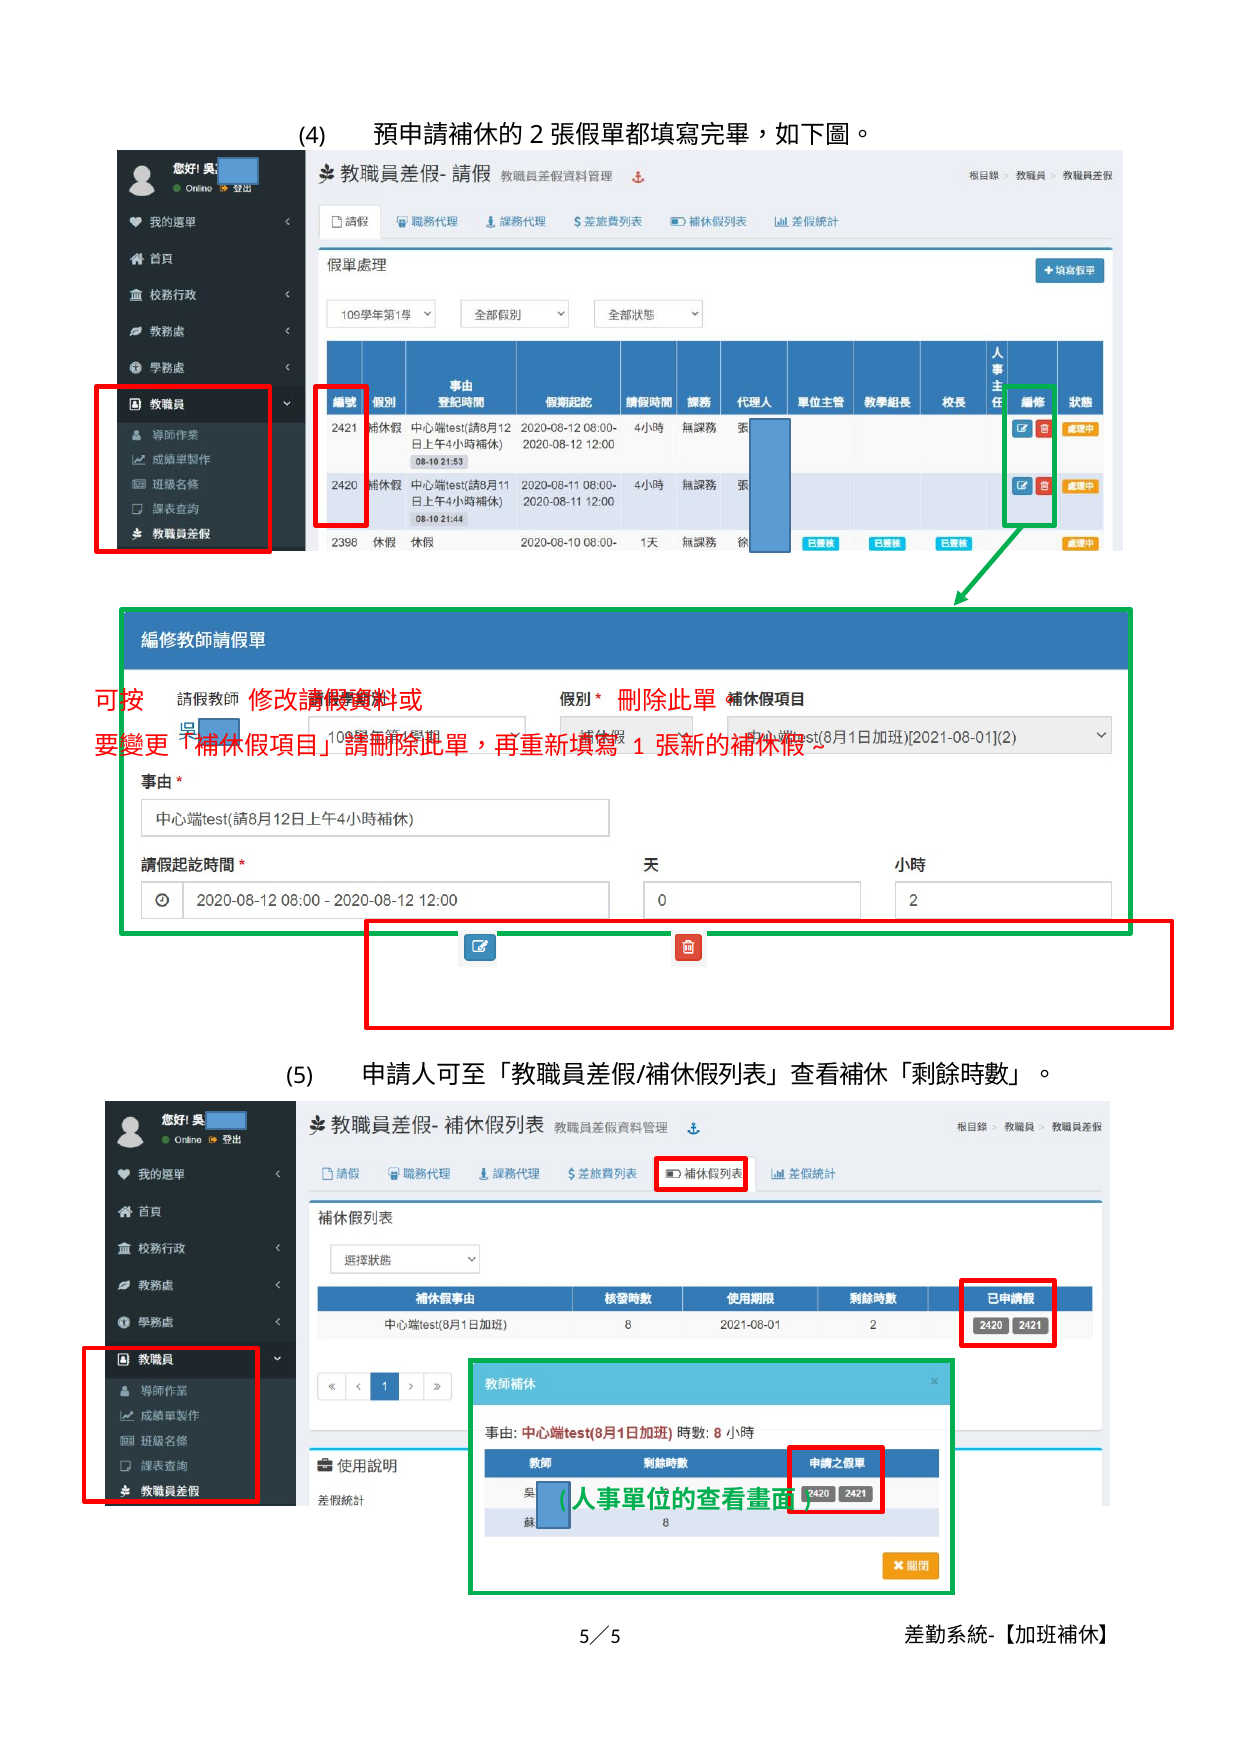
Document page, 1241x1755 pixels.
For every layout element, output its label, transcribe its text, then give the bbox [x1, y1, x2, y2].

list 預申請補休的 2 張假單都填寫完畢，如下圖。 [299, 115, 1218, 151]
list 申請人可至「教職員差假/補休假列表」查看補休「剩餘時數」。 [286, 1054, 1218, 1090]
